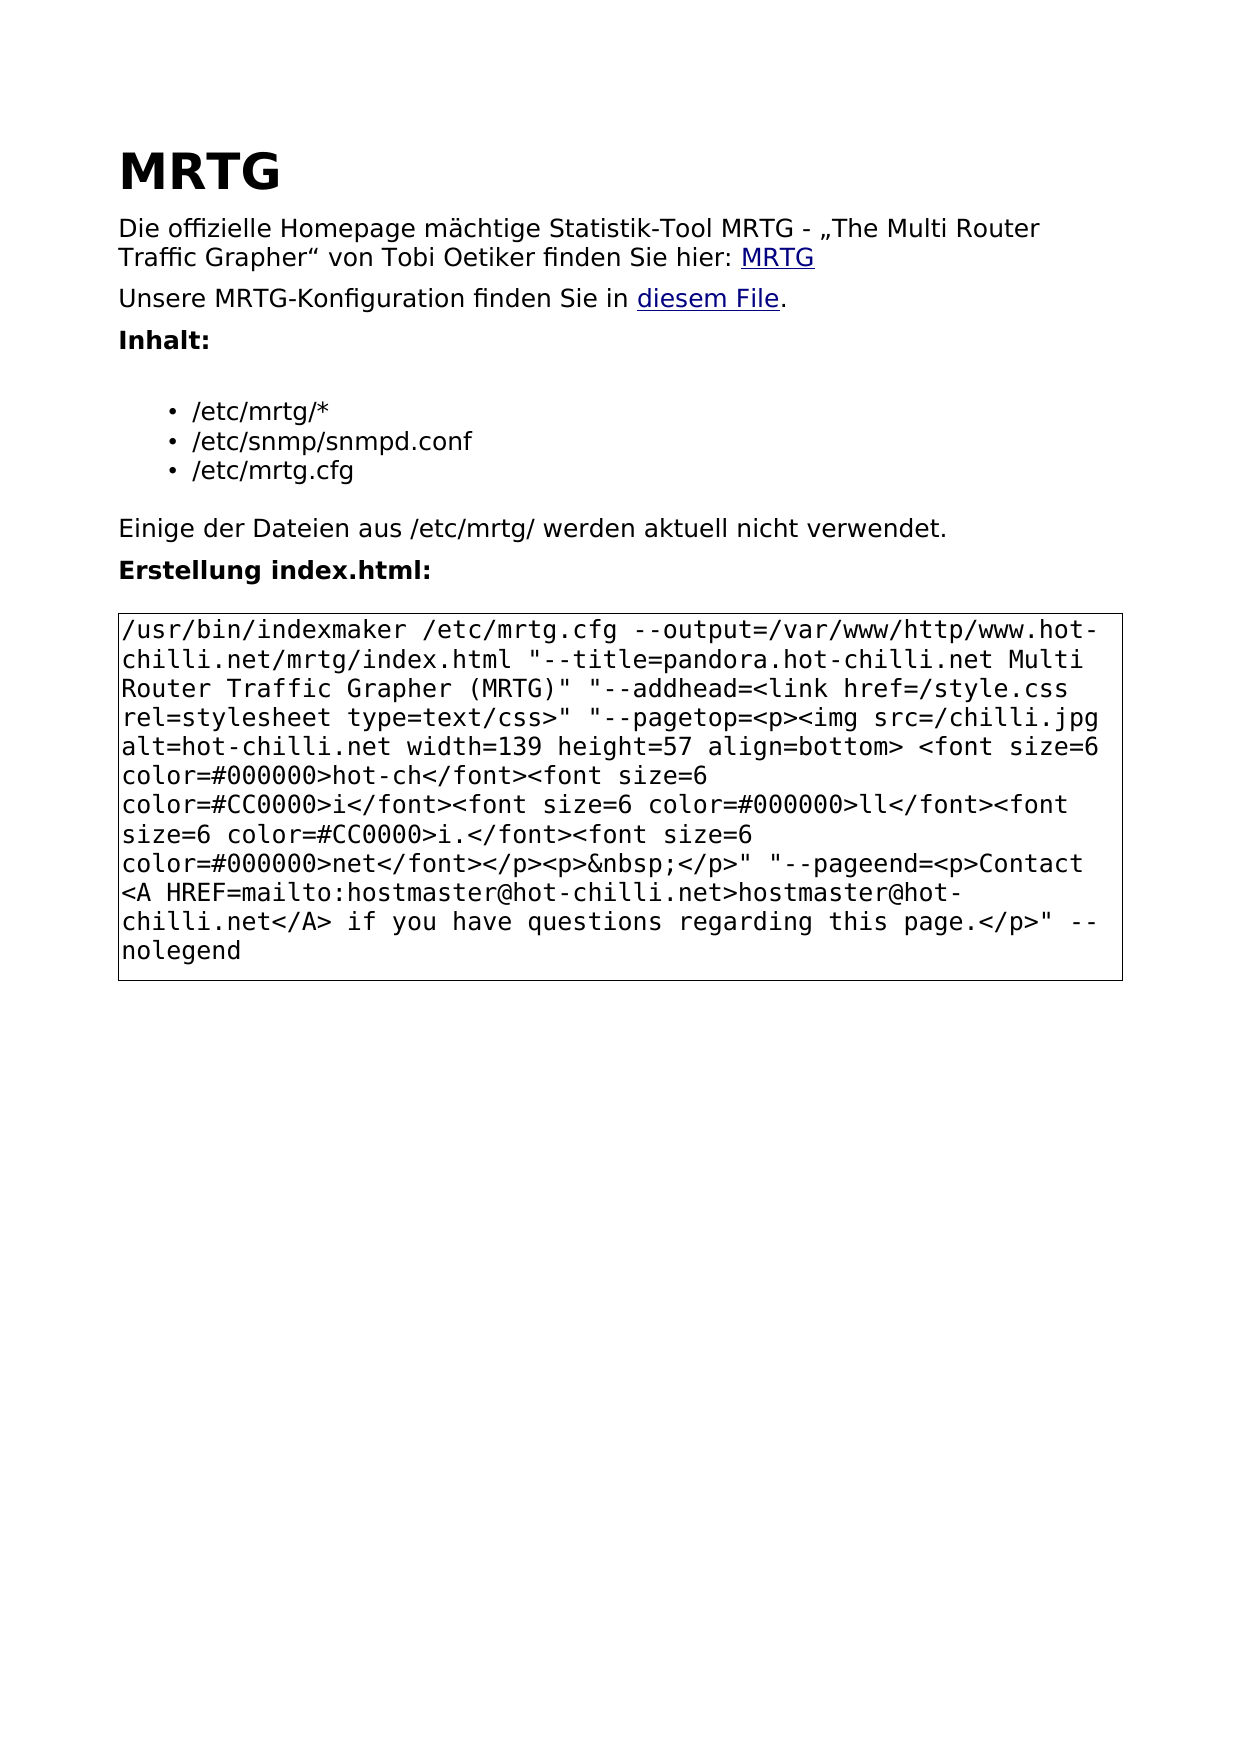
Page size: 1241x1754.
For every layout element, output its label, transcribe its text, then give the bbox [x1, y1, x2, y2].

text Unsere MRTG-Konfiguration finden Sie in diesem File. [118, 285, 1122, 314]
text Inhalt: [118, 326, 1122, 356]
text Erstellung index.html: [118, 556, 1122, 585]
text Die offizielle Homepage mächtige Statistik-Tool MRTG - „The Multi Router Traffic Grapher“ von Tobi Oetiker finden Sie hier: MRTG [118, 214, 1122, 272]
text Einige der Dateien aus /etc/mrtg/ werden aktuell nicht verwendet. [118, 514, 1122, 544]
subtitle MRTG [118, 143, 1122, 201]
list /etc/mrtg/* [177, 397, 1122, 427]
list /etc/mrtg.cfg [177, 456, 1122, 485]
list /etc/snmp/snmpd.conf [177, 427, 1122, 456]
table_header /usr/bin/indexmaker /etc/mrtg.cfg --output=/var/www/http/www.hot-chilli.net/mrtg/index.html "--title=pandora.hot-chilli.net Multi Router Traffic Grapher (MRTG)" "--addhead=<link href=/style.css rel=stylesheet type=text/css>" "--pagetop=<p><img src=/chilli.jpg alt=hot-chilli.net width=139 height=57 align=bottom> <font size=6 color=#000000>hot-ch</font><font size=6 color=#CC0000>i</font><font size=6 color=#000000>ll</font><font size=6 color=#CC0000>i.</font><font size=6 color=#000000>net</font></p><p>&nbsp;</p>" "--pageend=<p>Contact <A HREF=mailto:hostmaster@hot-chilli.net>hostmaster@hot-chilli.net</A> if you have questions regarding this page.</p>" --nolegend [119, 614, 1122, 980]
